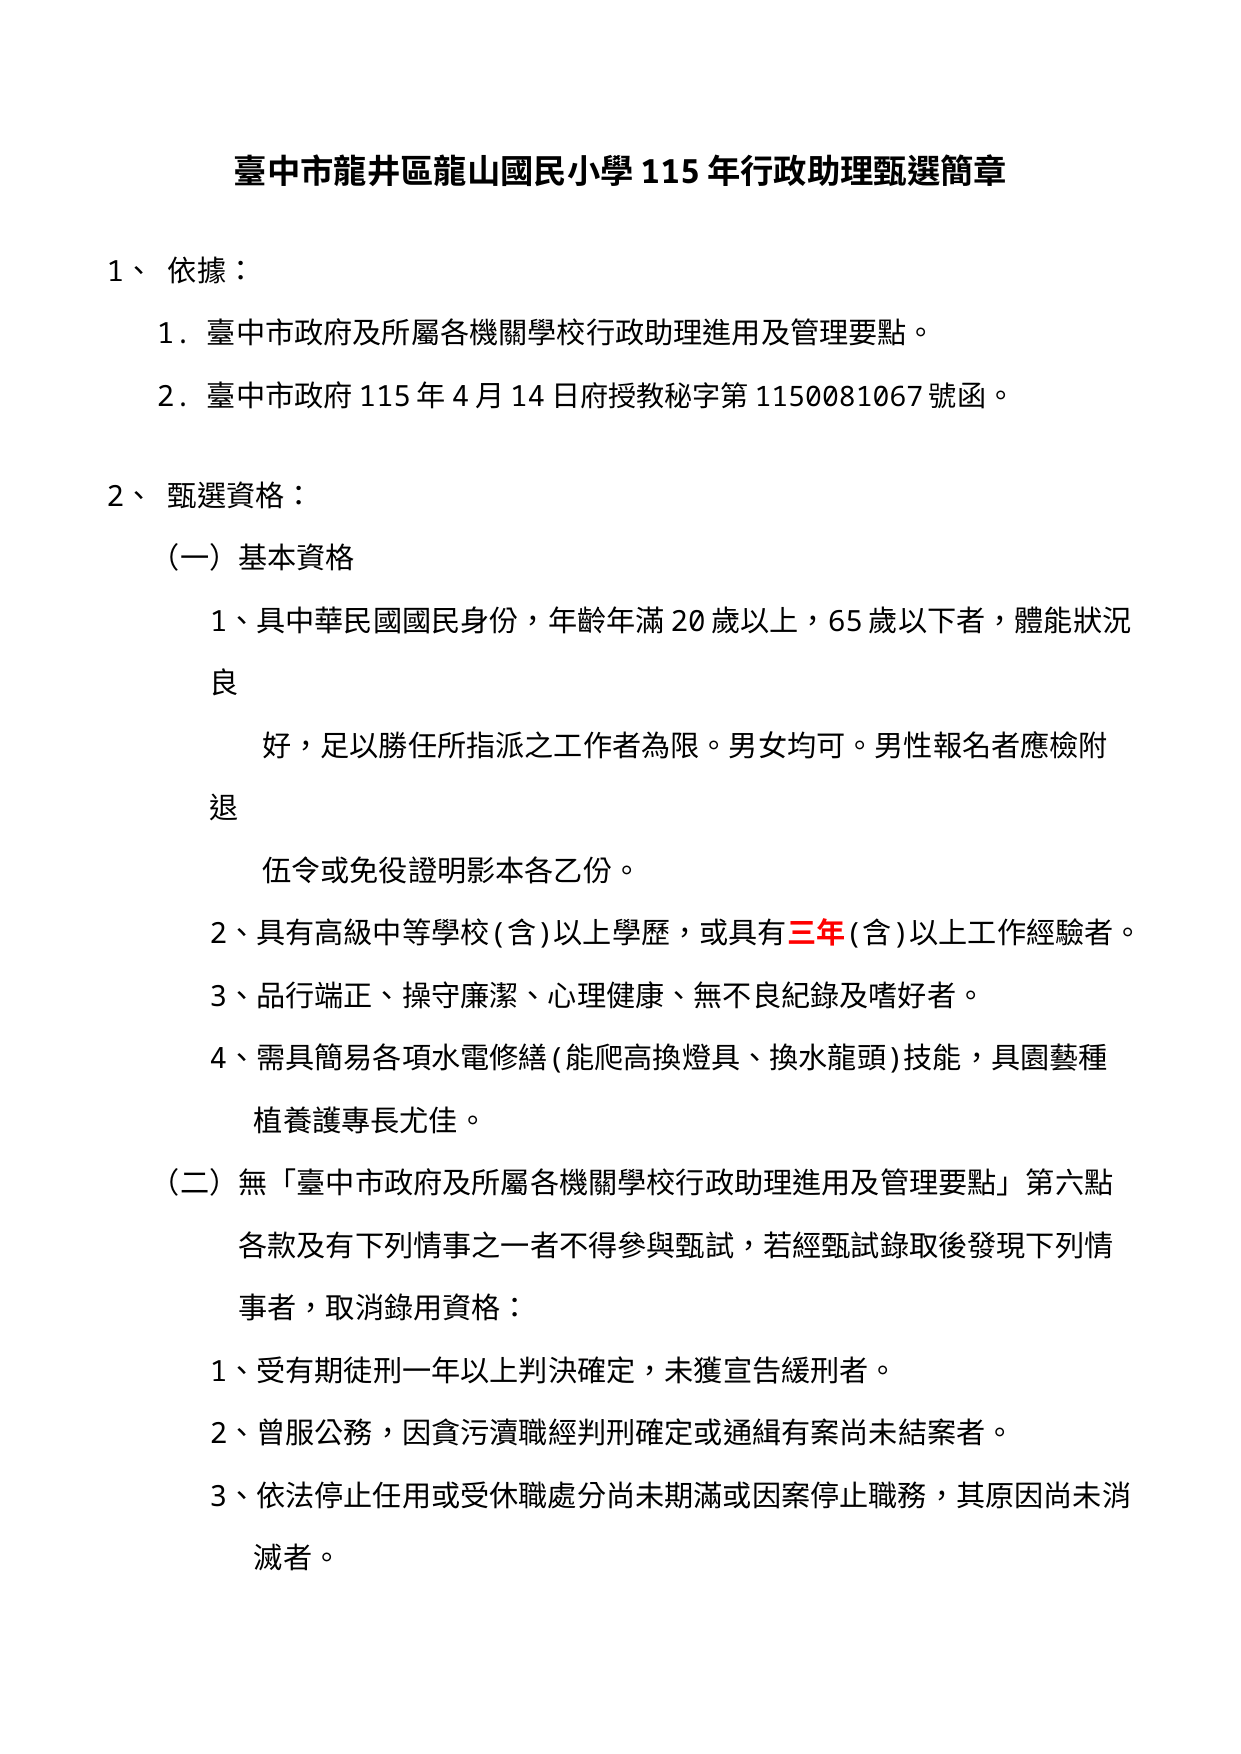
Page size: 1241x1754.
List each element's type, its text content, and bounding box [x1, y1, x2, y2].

text 1. 臺中市政府及所屬各機關學校行政助理進用及管理要點。 [157, 289, 1134, 352]
text 伍令或免役證明影本各乙份。 [209, 827, 1134, 889]
text 臺中市龍井區龍山國民小學115年行政助理甄選簡章 [106, 127, 1134, 189]
text 好，足以勝任所指派之工作者為限。男女均可。男性報名者應檢附退 [209, 702, 1134, 827]
text 3、依法停止任用或受休職處分尚未期滿或因案停止職務，其原因尚未消滅者。 [209, 1452, 1134, 1577]
text （一）基本資格 [151, 514, 1134, 577]
text （二）無「臺中市政府及所屬各機關學校行政助理進用及管理要點」第六點各款及有下列情事之一者不得參與甄試，若經甄試錄取後發現下列情事者，取消錄用資格： [151, 1139, 1134, 1327]
list 依據： [106, 227, 1134, 289]
text 2、曾服公務，因貪污瀆職經判刑確定或通緝有案尚未結案者。 [209, 1389, 1134, 1452]
list 甄選資格： [106, 452, 1134, 514]
text 4、需具簡易各項水電修繕(能爬高換燈具、換水龍頭)技能，具園藝種植養護專長尤佳。 [209, 1014, 1134, 1139]
text 1、具中華民國國民身份，年齡年滿20歲以上，65歲以下者，體能狀況良 [209, 577, 1134, 702]
text 3、品行端正、操守廉潔、心理健康、無不良紀錄及嗜好者。 [209, 952, 1134, 1014]
text 1、受有期徒刑一年以上判決確定，未獲宣告緩刑者。 [209, 1327, 1134, 1389]
text 2、具有高級中等學校(含)以上學歷，或具有三年(含)以上工作經驗者。 [209, 889, 1134, 952]
text 2. 臺中市政府115年4月14日府授教秘字第1150081067號函。 [157, 352, 1134, 414]
